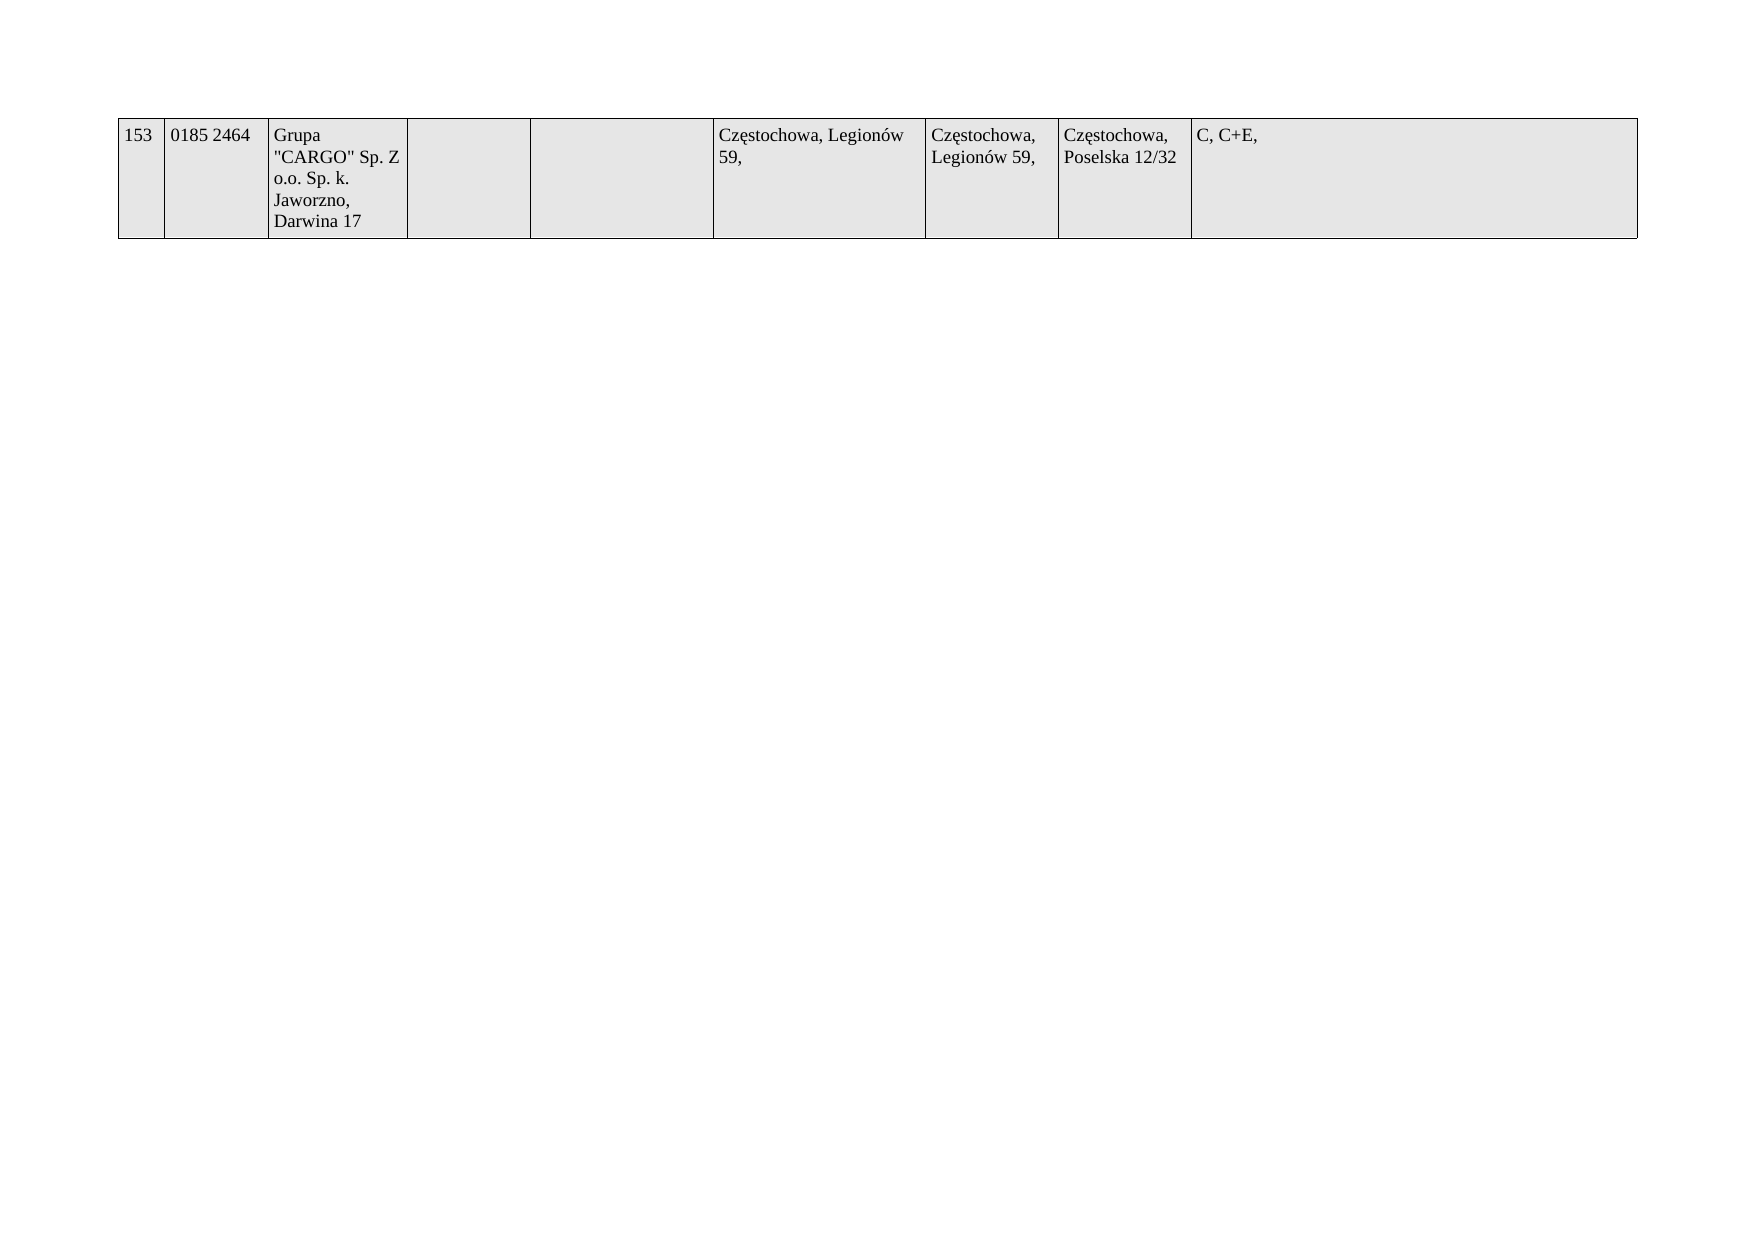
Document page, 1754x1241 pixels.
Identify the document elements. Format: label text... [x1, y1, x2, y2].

table_cell [531, 119, 713, 237]
table_cell Częstochowa, Legionów 59, [926, 119, 1058, 237]
table_cell [408, 119, 530, 237]
table_cell 153 [119, 119, 164, 237]
table_cell 0185 2464 [165, 119, 268, 237]
table_cell Grupa "CARGO" Sp. Z o.o. Sp. k. Jaworzno, Darwina 17 [269, 119, 407, 237]
table_cell Częstochowa, Poselska 12/32 [1059, 119, 1191, 237]
table_cell C, C+E, [1192, 119, 1637, 237]
table_cell Częstochowa, Legionów 59, [714, 119, 925, 237]
